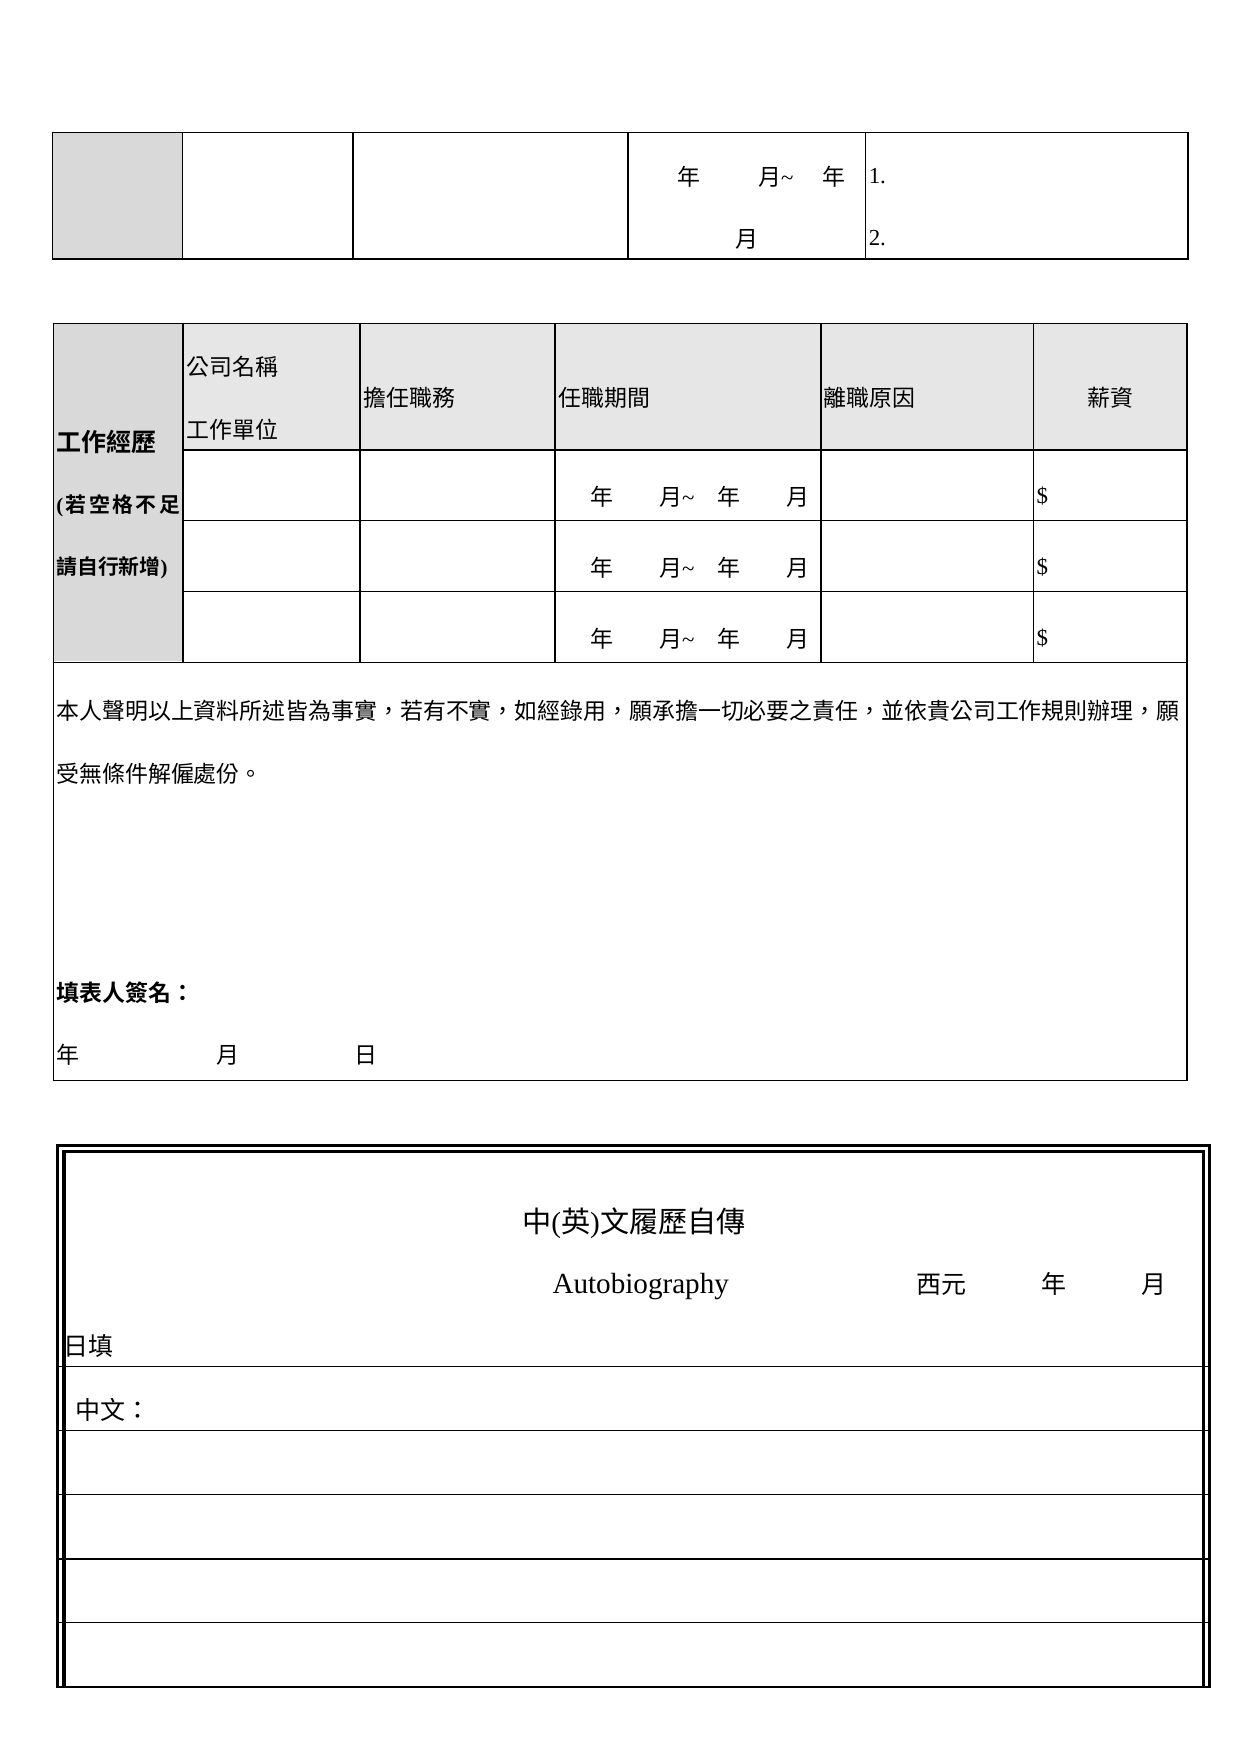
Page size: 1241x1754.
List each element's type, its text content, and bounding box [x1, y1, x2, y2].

table_cell $ [1034, 592, 1186, 661]
table_cell [66, 1495, 1202, 1558]
table_cell 本人聲明以上資料所述皆為事實，若有不實，如經錄用，願承擔一切必要之責任，並依貴公司工作規則辦理，願受無條件解僱處份。 填表人簽名： 年 月 日 [54, 663, 1186, 1080]
table_cell [822, 521, 1033, 591]
table_cell 1. 2. [866, 133, 1187, 258]
table_cell [184, 592, 359, 661]
table_cell 年 月~ 年 月 [556, 592, 820, 661]
table_cell [822, 451, 1033, 520]
table_header 離職原因 [822, 324, 1033, 449]
table_cell $ [1034, 521, 1186, 591]
table_cell $ [1034, 451, 1186, 520]
table_header 薪資 [1034, 324, 1186, 449]
table_cell [66, 1431, 1202, 1494]
table_header 任職期間 [556, 324, 820, 449]
table_cell [184, 451, 359, 520]
table_header 公司名稱 工作單位 [184, 324, 359, 449]
table_cell 年 月~ 年 月 [556, 451, 820, 520]
table_header 中(英)文履歷自傳 Autobiography 西元 年 月 日填 [61, 1147, 1207, 1366]
table_header 擔任職務 [361, 324, 554, 449]
table_header 工作經歷 (若空格不足請自行新增) [54, 324, 182, 661]
table_cell 中文： [66, 1367, 1202, 1430]
table_cell [184, 521, 359, 591]
table_cell 年 月~ 年 月 [556, 521, 820, 591]
table_cell [66, 1560, 1202, 1622]
table_cell [361, 521, 554, 591]
table_cell [361, 592, 554, 661]
table_cell [354, 133, 627, 258]
table_cell [183, 133, 352, 258]
table_cell [361, 451, 554, 520]
table_header [53, 133, 182, 258]
table_cell 年 月~ 年 月 [629, 133, 865, 258]
table_cell [66, 1623, 1202, 1686]
table_cell [822, 592, 1033, 661]
